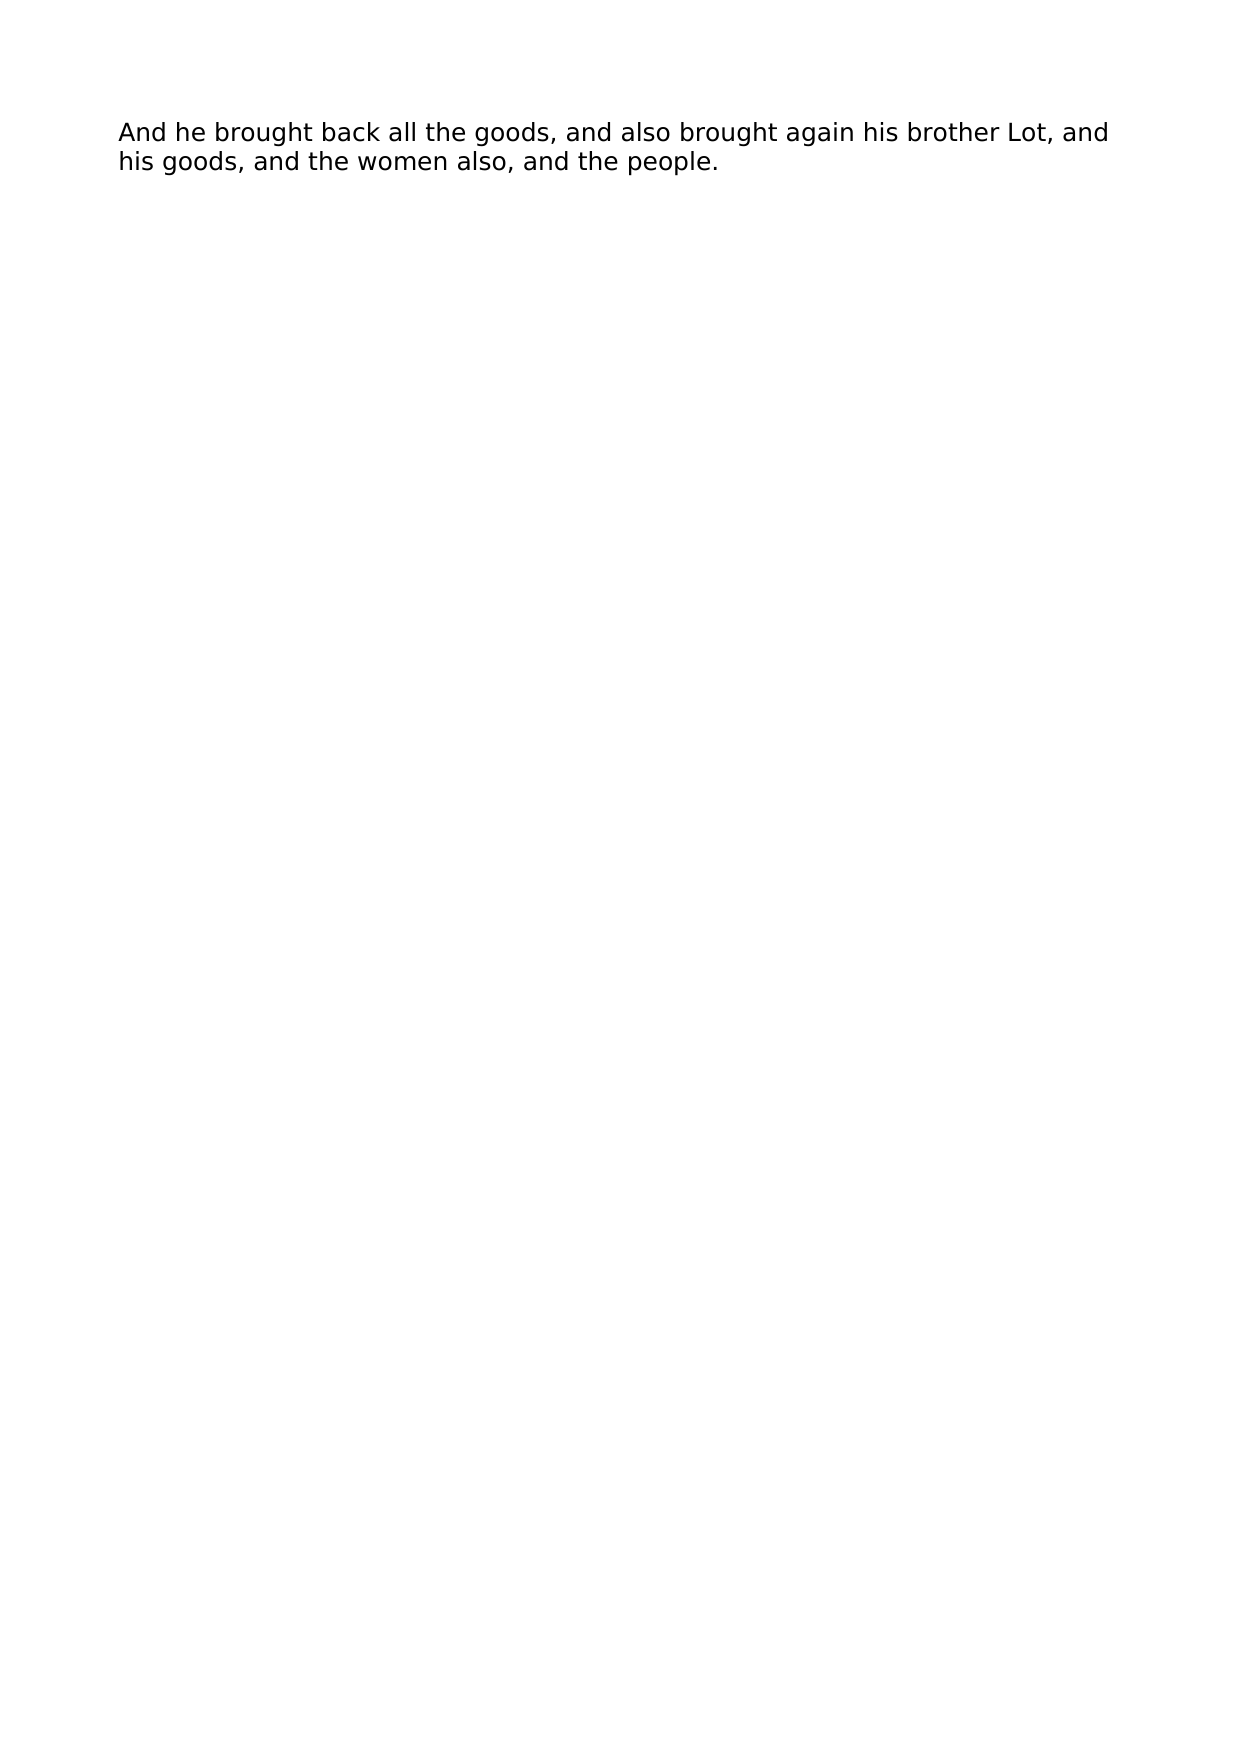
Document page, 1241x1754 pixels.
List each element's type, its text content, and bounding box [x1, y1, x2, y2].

text And he brought back all the goods, and also brought again his brother Lot, and his goods, and the women also, and the people. [118, 118, 1122, 176]
